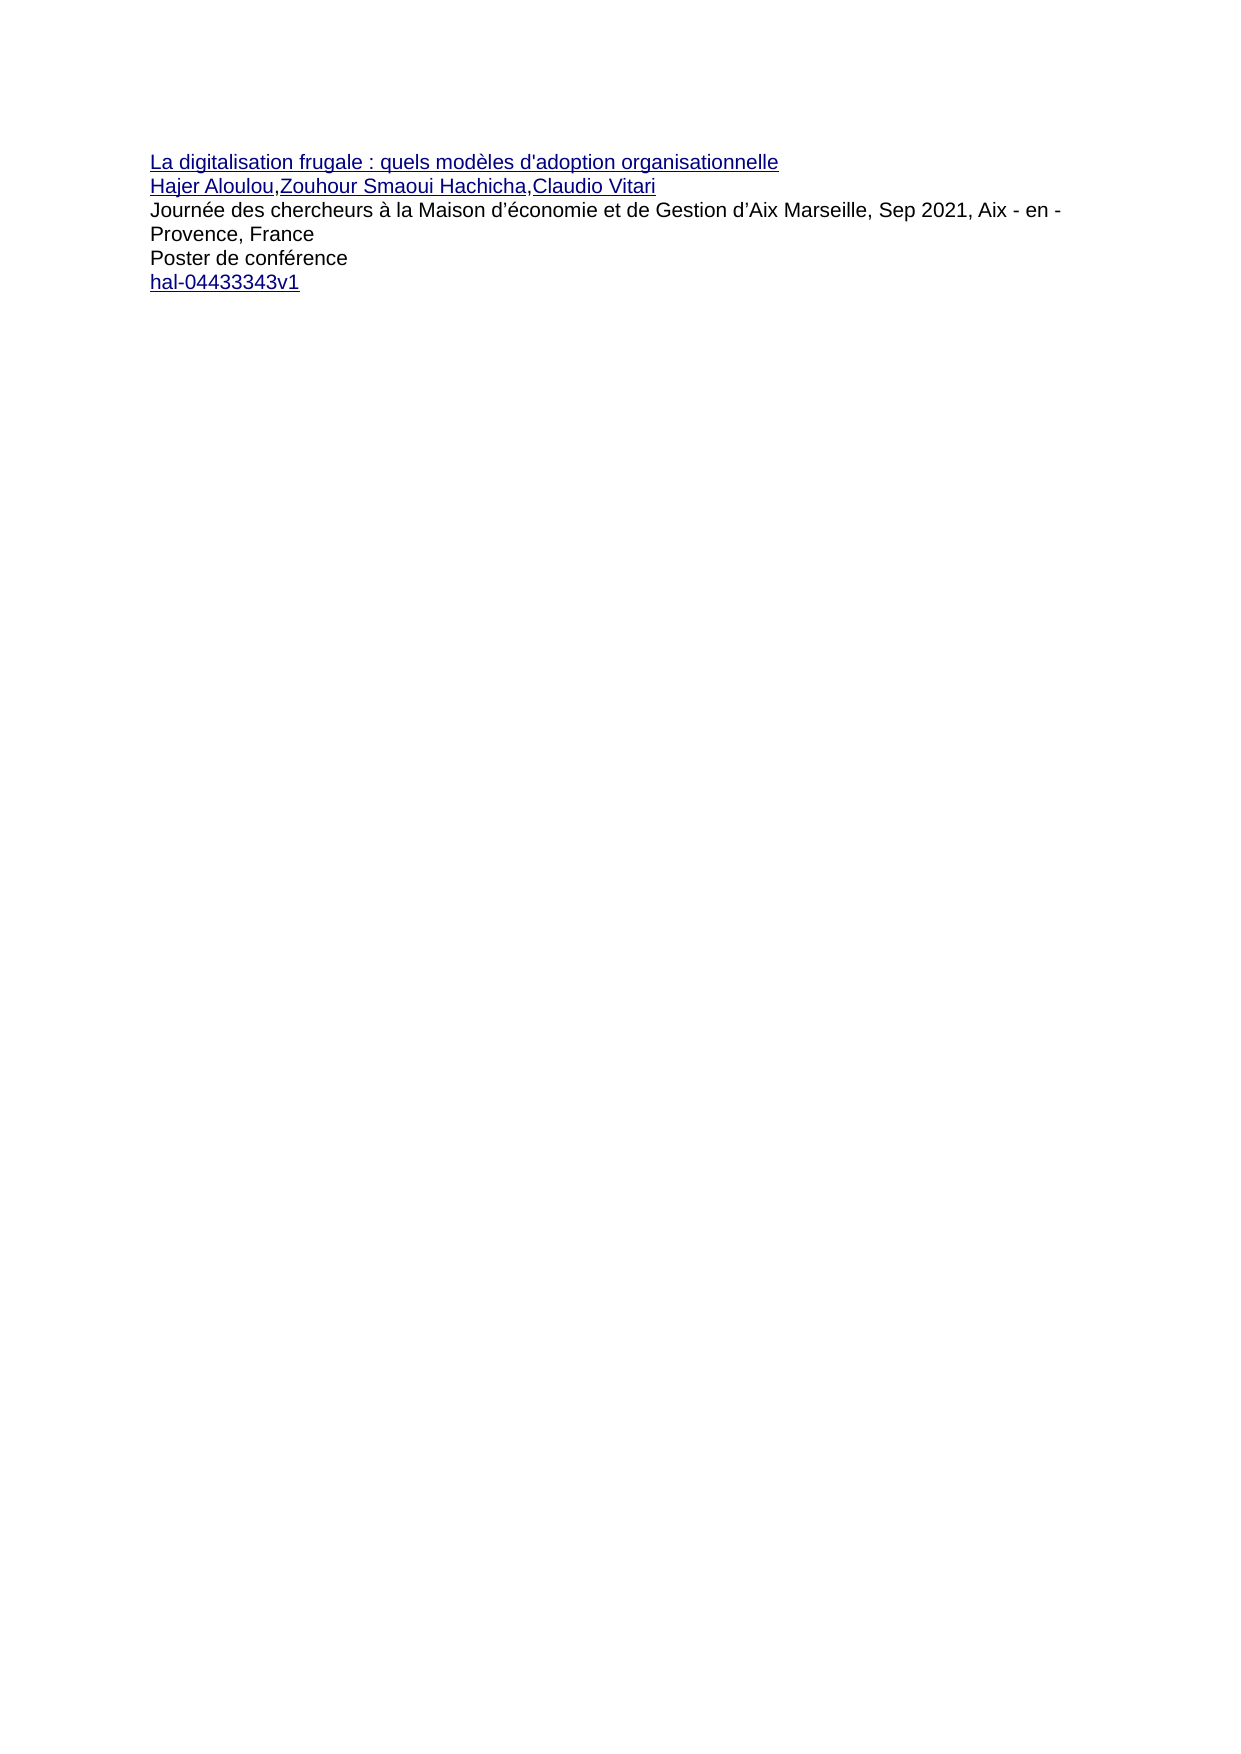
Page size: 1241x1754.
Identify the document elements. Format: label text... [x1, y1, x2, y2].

table_cell La digitalisation frugale : quels modèles d'adoption organisationnelle Hajer Aloulou,Zouhour Smaoui Hachicha,Claudio Vitari Journée des chercheurs à la Maison d’économie et de Gestion d’Aix Marseille, Sep 2021, Aix - en - Provence, France Poster de conférence hal-04433343v1 [150, 150, 1090, 294]
